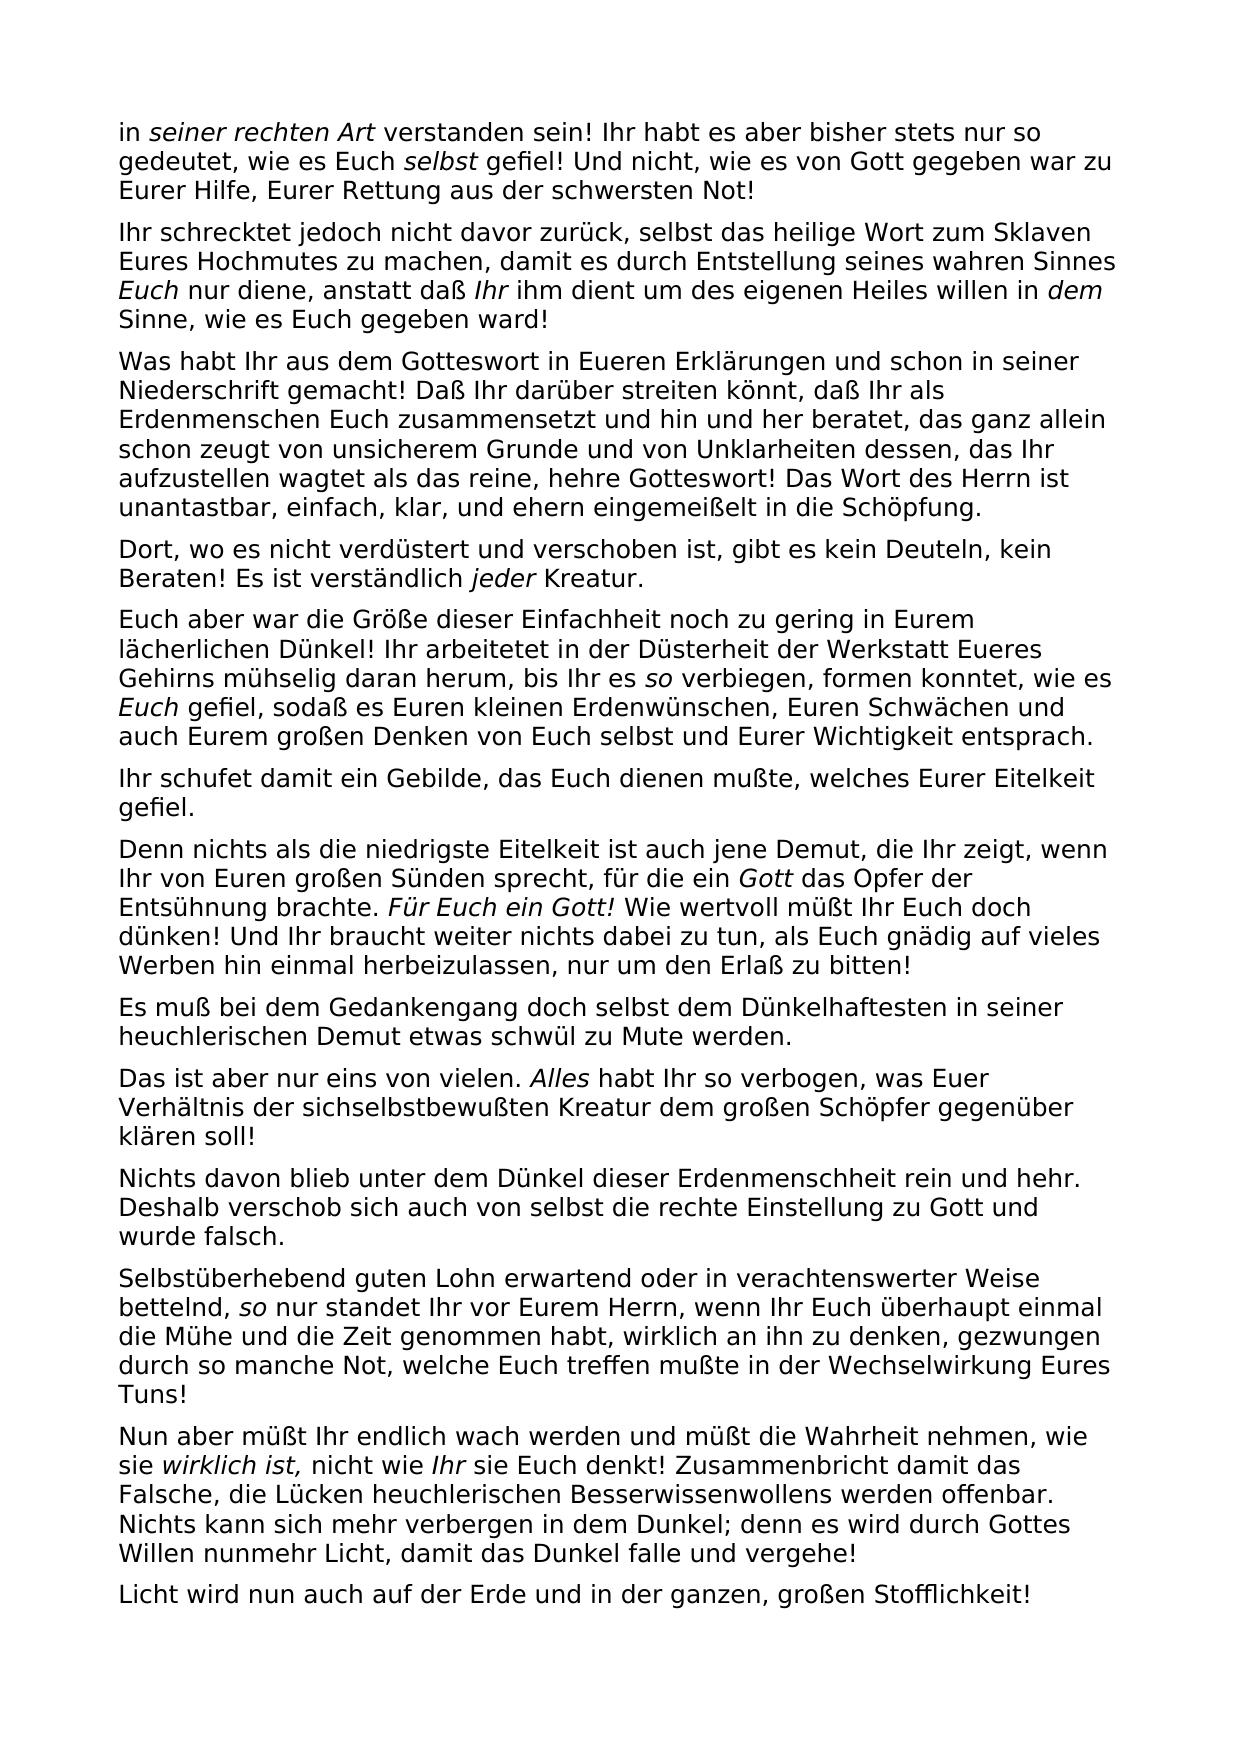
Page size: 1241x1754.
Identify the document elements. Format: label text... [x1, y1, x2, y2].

text Das ist aber nur eins von vielen. Alles habt Ihr so verbogen, was Euer Verhältnis der sichselbstbewußten Kreatur dem großen Schöpfer gegenüber klären soll! [118, 1064, 1122, 1151]
text Euch aber war die Größe dieser Einfachheit noch zu gering in Eurem lächerlichen Dünkel! Ihr arbeitetet in der Düsterheit der Werkstatt Eueres Gehirns mühselig daran herum, bis Ihr es so verbiegen, formen konntet, wie es Euch gefiel, sodaß es Euren kleinen Erdenwünschen, Euren Schwächen und auch Eurem großen Denken von Euch selbst und Eurer Wichtigkeit entsprach. [118, 606, 1122, 751]
text Nun aber müßt Ihr endlich wach werden und müßt die Wahrheit nehmen, wie sie wirklich ist, nicht wie Ihr sie Euch denkt! Zusammenbricht damit das Falsche, die Lücken heuchlerischen Besserwissenwollens werden offenbar. Nichts kann sich mehr verbergen in dem Dunkel; denn es wird durch Gottes Willen nunmehr Licht, damit das Dunkel falle und vergehe! [118, 1422, 1122, 1568]
text Dort, wo es nicht verdüstert und verschoben ist, gibt es kein Deuteln, kein Beraten! Es ist verständlich jeder Kreatur. [118, 535, 1122, 593]
text Es muß bei dem Gedankengang doch selbst dem Dünkelhaftesten in seiner heuchlerischen Demut etwas schwül zu Mute werden. [118, 993, 1122, 1051]
text Denn nichts als die niedrigste Eitelkeit ist auch jene Demut, die Ihr zeigt, wenn Ihr von Euren großen Sünden sprecht, für die ein Gott das Opfer der Entsühnung brachte. Für Euch ein Gott! Wie wertvoll müßt Ihr Euch doch dünken! Und Ihr braucht weiter nichts dabei zu tun, als Euch gnädig auf vieles Werben hin einmal herbeizulassen, nur um den Erlaß zu bitten! [118, 835, 1122, 981]
text Ihr schufet damit ein Gebilde, das Euch dienen mußte, welches Eurer Eitelkeit gefiel. [118, 764, 1122, 822]
text Nichts davon blieb unter dem Dünkel dieser Erdenmenschheit rein und hehr. Deshalb verschob sich auch von selbst die rechte Einstellung zu Gott und wurde falsch. [118, 1164, 1122, 1251]
text Licht wird nun auch auf der Erde und in der ganzen, großen Stofflichkeit! [118, 1581, 1122, 1610]
text Was habt Ihr aus dem Gotteswort in Eueren Erklärungen und schon in seiner Niederschrift gemacht! Daß Ihr darüber streiten könnt, daß Ihr als Erdenmenschen Euch zusammensetzt und hin und her beratet, das ganz allein schon zeugt von unsicherem Grunde und von Unklarheiten dessen, das Ihr aufzustellen wagtet als das reine, hehre Gotteswort! Das Wort des Herrn ist unantastbar, einfach, klar, und ehern eingemeißelt in die Schöpfung. [118, 347, 1122, 522]
text Selbstüberhebend guten Lohn erwartend oder in verachtenswerter Weise bettelnd, so nur standet Ihr vor Eurem Herrn, wenn Ihr Euch überhaupt einmal die Mühe und die Zeit genommen habt, wirklich an ihn zu denken, gezwungen durch so manche Not, welche Euch treffen mußte in der Wechselwirkung Eures Tuns! [118, 1264, 1122, 1410]
text Ihr schrecktet jedoch nicht davor zurück, selbst das heilige Wort zum Sklaven Eures Hochmutes zu machen, damit es durch Entstellung seines wahren Sinnes Euch nur diene, anstatt daß Ihr ihm dient um des eigenen Heiles willen in dem Sinne, wie es Euch gegeben ward! [118, 218, 1122, 335]
text in seiner rechten Art verstanden sein! Ihr habt es aber bisher stets nur so gedeutet, wie es Euch selbst gefiel! Und nicht, wie es von Gott gegeben war zu Eurer Hilfe, Eurer Rettung aus der schwersten Not! [118, 118, 1122, 206]
